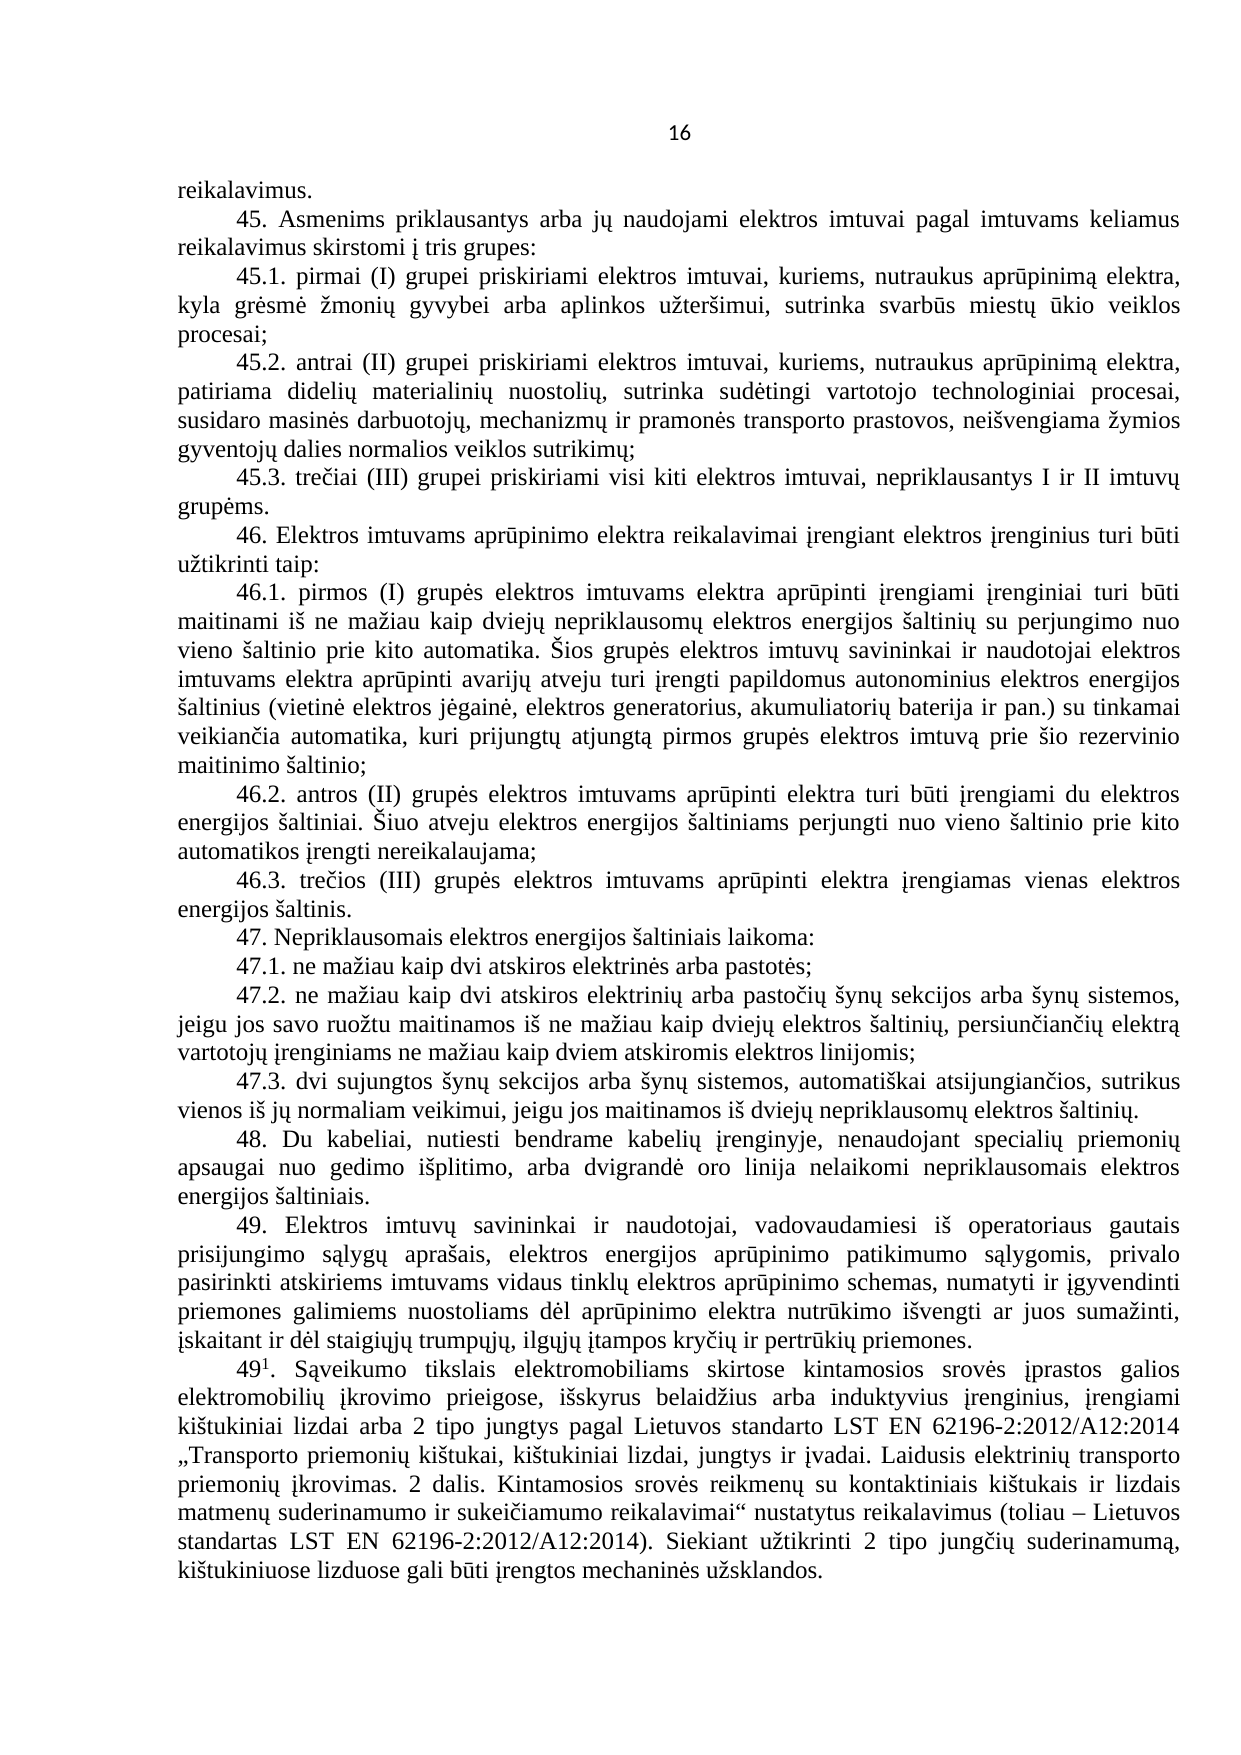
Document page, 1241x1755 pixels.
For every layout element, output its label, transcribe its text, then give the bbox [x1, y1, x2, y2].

text 49. Elektros imtuvų savininkai ir naudotojai, vadovaudamiesi iš operatoriaus gautais prisijungimo sąlygų aprašais, elektros energijos aprūpinimo patikimumo sąlygomis, privalo pasirinkti atskiriems imtuvams vidaus tinklų elektros aprūpinimo schemas, numatyti ir įgyvendinti priemones galimiems nuostoliams dėl aprūpinimo elektra nutrūkimo išvengti ar juos sumažinti, įskaitant ir dėl staigiųjų trumpųjų, ilgųjų įtampos kryčių ir pertrūkių priemones. [177, 1210, 1181, 1354]
text 46. Elektros imtuvams aprūpinimo elektra reikalavimai įrengiant elektros įrenginius turi būti užtikrinti taip: [177, 520, 1181, 577]
text 47.2. ne mažiau kaip dvi atskiros elektrinių arba pastočių šynų sekcijos arba šynų sistemos, jeigu jos savo ruožtu maitinamos iš ne mažiau kaip dviejų elektros šaltinių, persiunčiančių elektrą vartotojų įrenginiams ne mažiau kaip dviem atskiromis elektros linijomis; [177, 980, 1181, 1066]
text reikalavimus. [177, 175, 1181, 204]
text 48. Du kabeliai, nutiesti bendrame kabelių įrenginyje, nenaudojant specialių priemonių apsaugai nuo gedimo išplitimo, arba dvigrandė oro linija nelaikomi nepriklausomais elektros energijos šaltiniais. [177, 1124, 1181, 1210]
text 46.1. pirmos (I) grupės elektros imtuvams elektra aprūpinti įrengiami įrenginiai turi būti maitinami iš ne mažiau kaip dviejų nepriklausomų elektros energijos šaltinių su perjungimo nuo vieno šaltinio prie kito automatika. Šios grupės elektros imtuvų savininkai ir naudotojai elektros imtuvams elektra aprūpinti avarijų atveju turi įrengti papildomus autonominius elektros energijos šaltinius (vietinė elektros jėgainė, elektros generatorius, akumuliatorių baterija ir pan.) su tinkamai veikiančia automatika, kuri prijungtų atjungtą pirmos grupės elektros imtuvą prie šio rezervinio maitinimo šaltinio; [177, 577, 1181, 779]
text 45.2. antrai (II) grupei priskiriami elektros imtuvai, kuriems, nutraukus aprūpinimą elektra, patiriama didelių materialinių nuostolių, sutrinka sudėtingi vartotojo technologiniai procesai, susidaro masinės darbuotojų, mechanizmų ir pramonės transporto prastovos, neišvengiama žymios gyventojų dalies normalios veiklos sutrikimų; [177, 347, 1181, 462]
text 46.3. trečios (III) grupės elektros imtuvams aprūpinti elektra įrengiamas vienas elektros energijos šaltinis. [177, 865, 1181, 922]
text 47.1. ne mažiau kaip dvi atskiros elektrinės arba pastotės; [177, 951, 1181, 980]
text 45. Asmenims priklausantys arba jų naudojami elektros imtuvai pagal imtuvams keliamus reikalavimus skirstomi į tris grupes: [177, 204, 1181, 261]
text 47. Nepriklausomais elektros energijos šaltiniais laikoma: [177, 922, 1181, 951]
text 47.3. dvi sujungtos šynų sekcijos arba šynų sistemos, automatiškai atsijungiančios, sutrikus vienos iš jų normaliam veikimui, jeigu jos maitinamos iš dviejų nepriklausomų elektros šaltinių. [177, 1066, 1181, 1124]
text 45.3. trečiai (III) grupei priskiriami visi kiti elektros imtuvai, nepriklausantys I ir II imtuvų grupėms. [177, 462, 1181, 520]
text 491. Sąveikumo tikslais elektromobiliams skirtose kintamosios srovės įprastos galios elektromobilių įkrovimo prieigose, išskyrus belaidžius arba induktyvius įrenginius, įrengiami kištukiniai lizdai arba 2 tipo jungtys pagal Lietuvos standarto LST EN 62196-2:2012/A12:2014 „Transporto priemonių kištukai, kištukiniai lizdai, jungtys ir įvadai. Laidusis elektrinių transporto priemonių įkrovimas. 2 dalis. Kintamosios srovės reikmenų su kontaktiniais kištukais ir lizdais matmenų suderinamumo ir sukeičiamumo reikalavimai“ nustatytus reikalavimus (toliau – Lietuvos standartas LST EN 62196-2:2012/A12:2014). Siekiant užtikrinti 2 tipo jungčių suderinamumą, kištukiniuose lizduose gali būti įrengtos mechaninės užsklandos. [177, 1354, 1181, 1584]
text 46.2. antros (II) grupės elektros imtuvams aprūpinti elektra turi būti įrengiami du elektros energijos šaltiniai. Šiuo atveju elektros energijos šaltiniams perjungti nuo vieno šaltinio prie kito automatikos įrengti nereikalaujama; [177, 779, 1181, 865]
text 45.1. pirmai (I) grupei priskiriami elektros imtuvai, kuriems, nutraukus aprūpinimą elektra, kyla grėsmė žmonių gyvybei arba aplinkos užteršimui, sutrinka svarbūs miestų ūkio veiklos procesai; [177, 261, 1181, 347]
